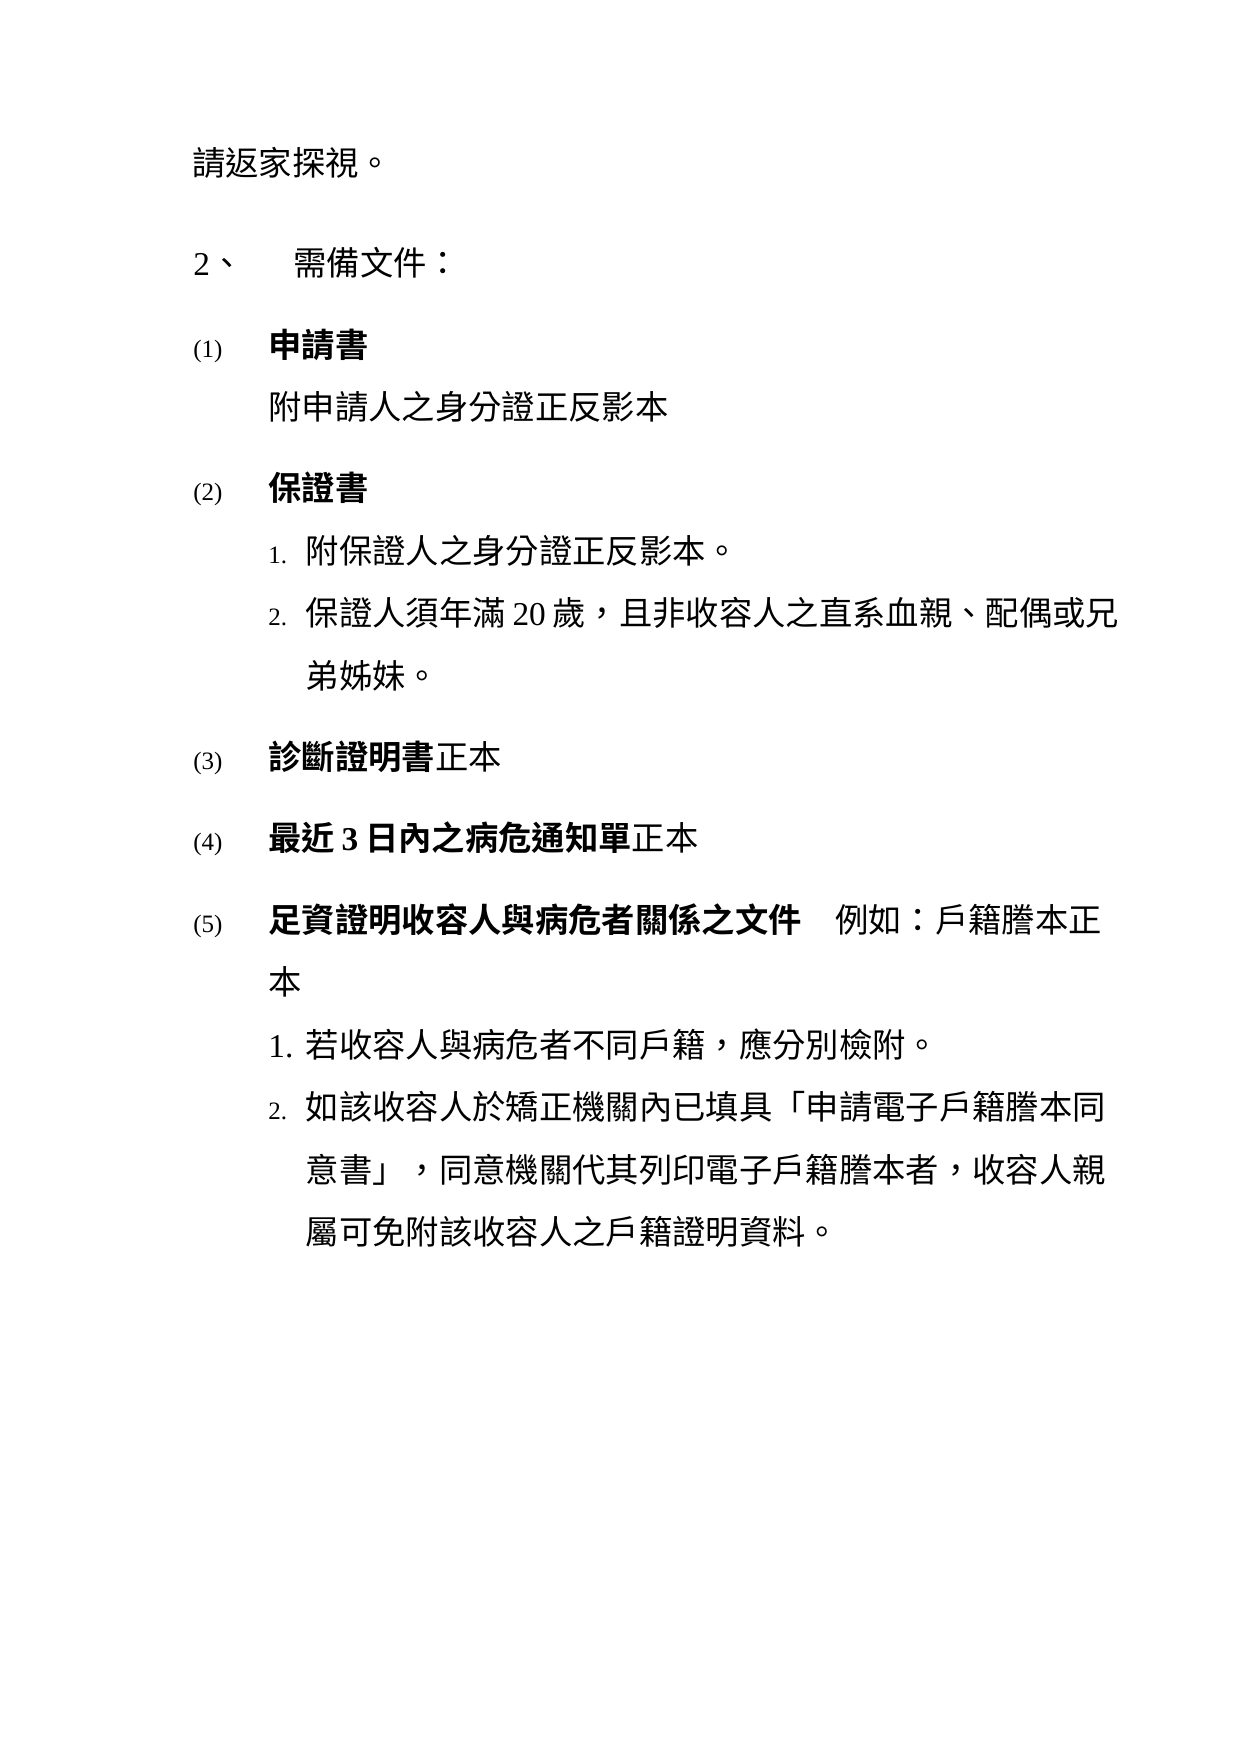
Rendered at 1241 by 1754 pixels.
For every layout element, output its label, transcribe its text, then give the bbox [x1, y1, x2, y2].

list 診斷證明書正本 [193, 713, 1122, 776]
list 足資證明收容人與病危者關係之文件 例如：戶籍謄本正本 [193, 876, 1122, 1001]
text 附申請人之身分證正反影本 [268, 363, 1122, 426]
list 如該收容人於矯正機關內已填具「申請電子戶籍謄本同意書」，同意機關代其列印電子戶籍謄本者，收容人親屬可免附該收容人之戶籍證明資料。 [268, 1063, 1122, 1251]
list 若收容人與病危者不同戶籍，應分別檢附。 [268, 1001, 1122, 1063]
list 最近3日內之病危通知單正本 [193, 794, 1122, 857]
list 附保證人之身分證正反影本。 [268, 507, 1122, 569]
list 需備文件： [193, 219, 1122, 282]
list 保證人須年滿20歲，且非收容人之直系血親、配偶或兄弟姊妹。 [268, 569, 1122, 694]
list 申請書 [193, 301, 1122, 363]
list 保證書 [193, 444, 1122, 507]
list 請返家探視。 [118, 119, 1122, 182]
